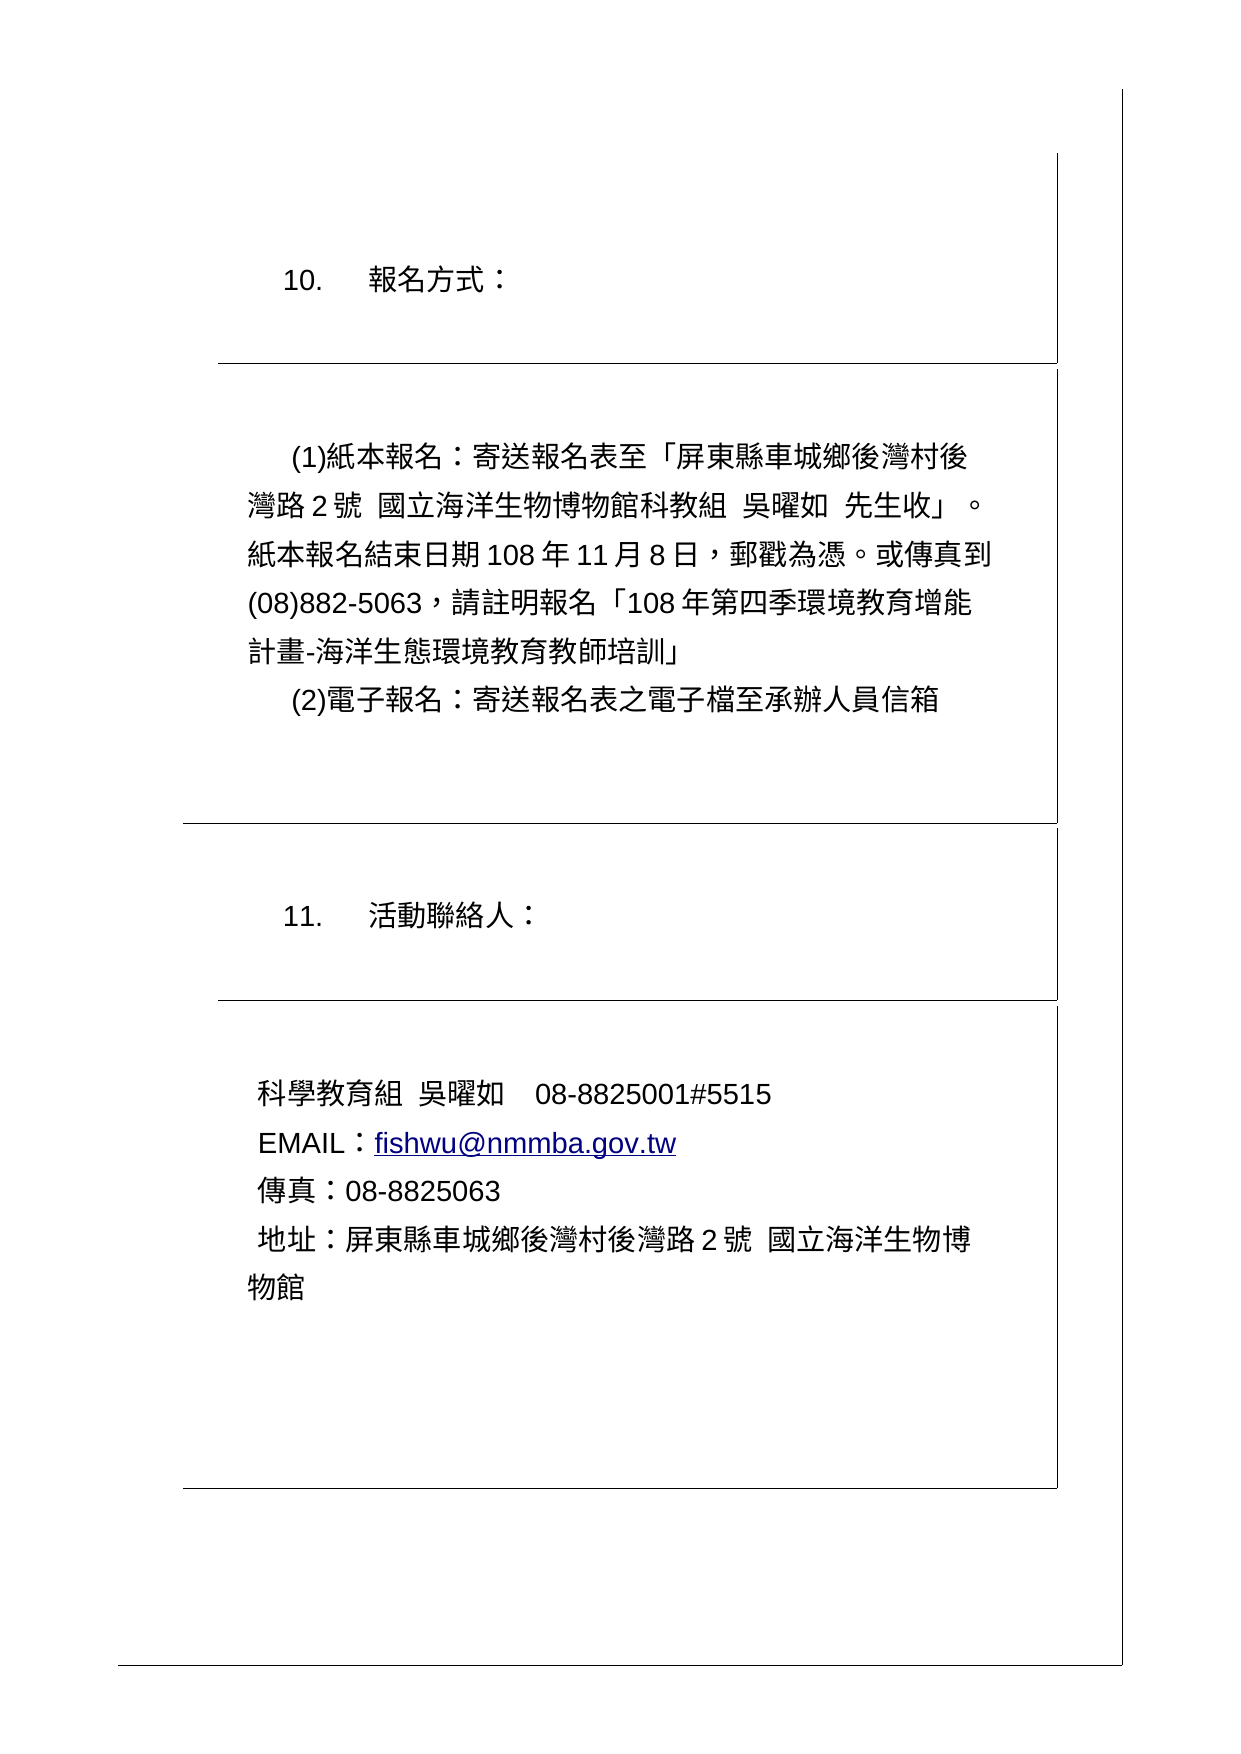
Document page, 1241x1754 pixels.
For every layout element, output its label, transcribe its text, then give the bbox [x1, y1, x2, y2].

text (2)電子報名：寄送報名表之電子檔至承辦人員信箱 [183, 612, 1057, 719]
list 活動聯絡人： [218, 828, 1057, 1000]
text 科學教育組 吳曜如 08-8825001#5515 [183, 1006, 1057, 1054]
text 傳真：08-8825063 [461, 1134, 482, 1152]
text 地址：屏東縣車城鄉後灣村後灣路2號 國立海洋生物博物館 [183, 1152, 1057, 1307]
list 報名方式： [218, 192, 1057, 363]
text EMAIL：fishwu@nmmba.gov.tw [183, 1054, 1057, 1103]
text 傳真：08-8825063 [183, 1103, 1057, 1152]
text (1)紙本報名：寄送報名表至「屏東縣車城鄉後灣村後灣路2號 國立海洋生物博物館科教組 吳曜如 先生收」。紙本報名結束日期108年11月8日，郵戳為憑。或傳真到(08)882-5063，請註明報名「108年第四季環境教育增能計畫-海洋生態環境教育教師培訓」 [183, 369, 1057, 612]
